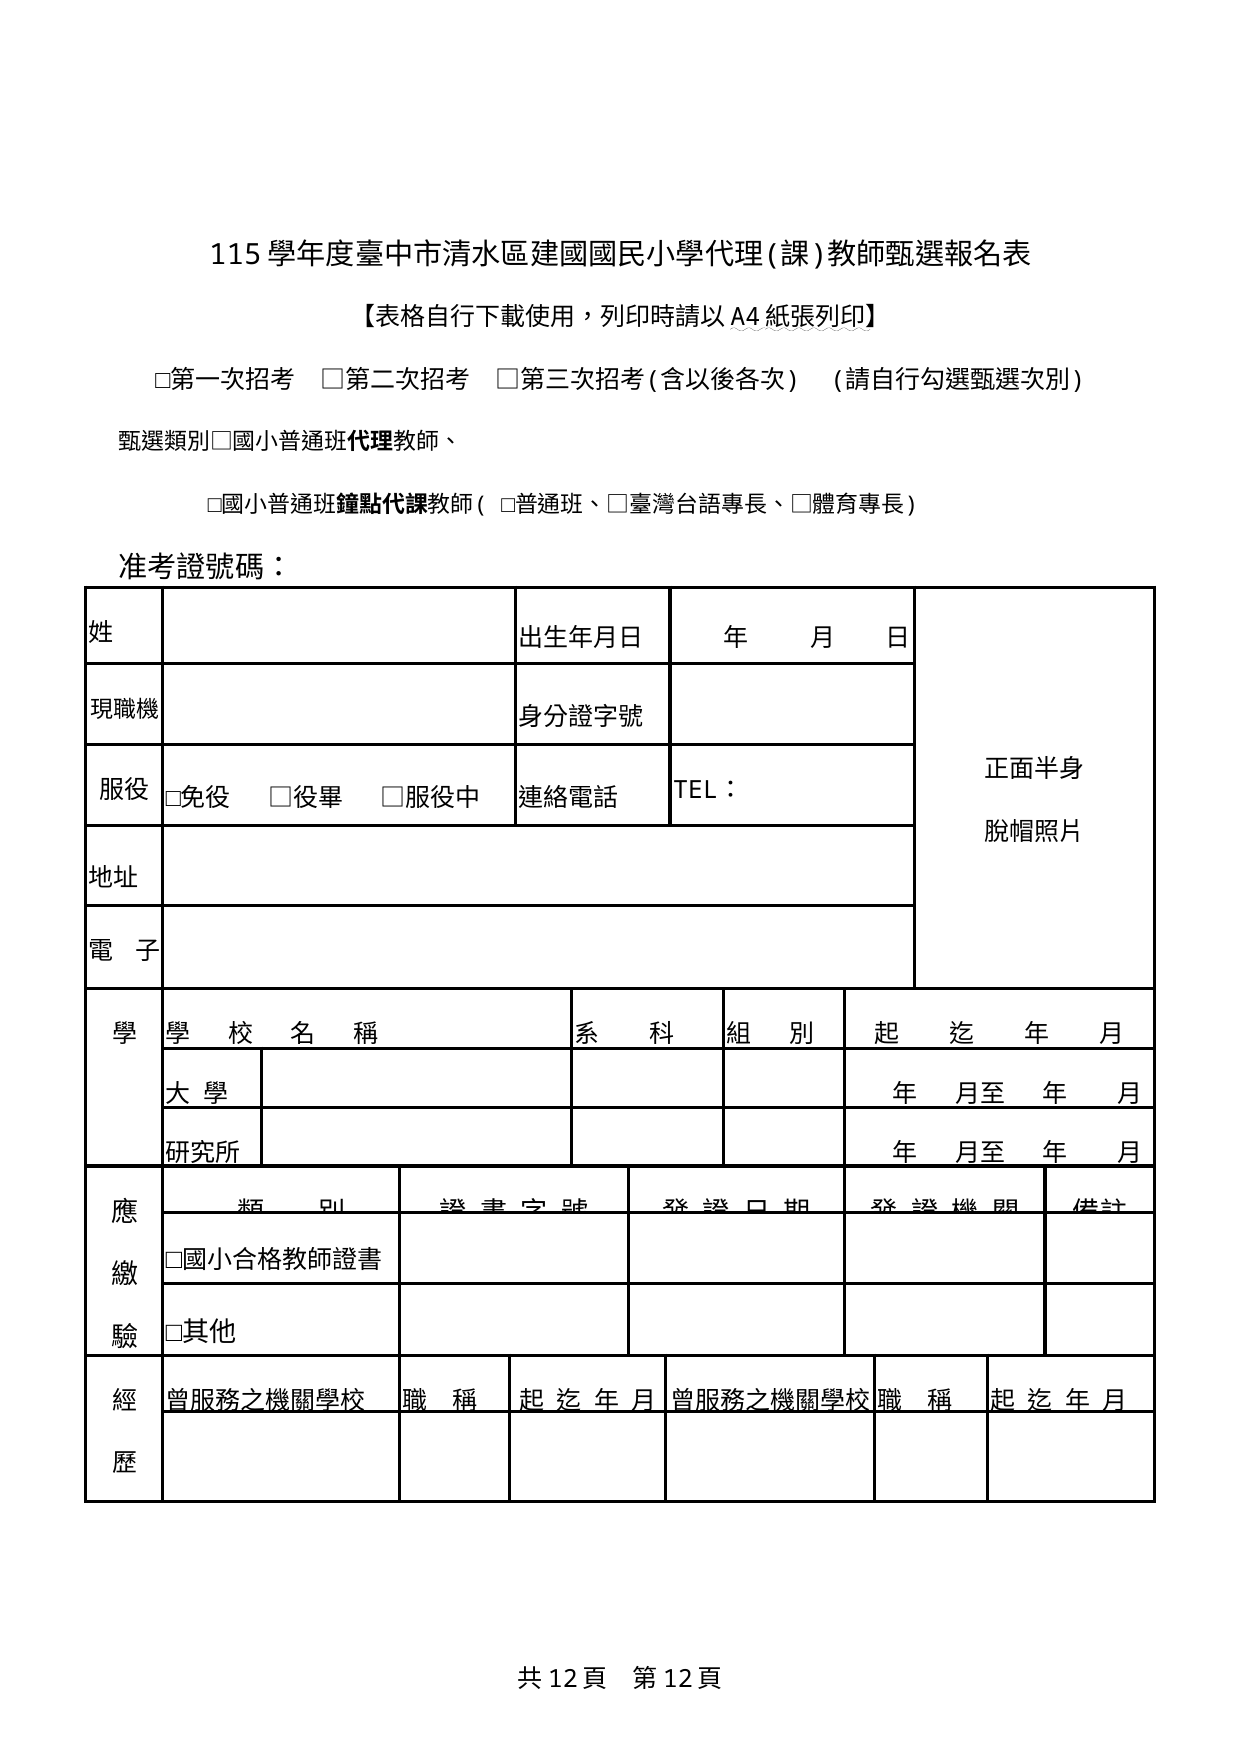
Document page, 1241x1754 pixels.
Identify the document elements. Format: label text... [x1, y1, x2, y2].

table_cell [401, 1214, 627, 1282]
table_cell 組 別 [725, 990, 843, 1047]
table_cell 系 科 [573, 990, 722, 1047]
table_cell [401, 1413, 508, 1500]
table_cell [263, 1050, 570, 1106]
text □第一次招考 □第二次招考 □第三次招考(含以後各次) (請自行勾選甄選次別) [118, 336, 1122, 398]
text 【表格自行下載使用，列印時請以A4紙張列印】 [118, 273, 1122, 336]
table_header 正面半身 脫帽照片 [916, 589, 1153, 987]
table_cell [263, 1109, 570, 1164]
table_cell 地址 [87, 827, 161, 903]
text 115學年度臺中市清水區建國國民小學代理(課)教師甄選報名表 [118, 211, 1122, 273]
table_cell [630, 1285, 843, 1353]
table_cell 類 別 [164, 1168, 398, 1211]
table_cell [511, 1413, 664, 1500]
table_cell 職 稱 [876, 1357, 986, 1410]
table_cell □其他 [164, 1285, 398, 1353]
table_cell 發 證 日 期 [630, 1168, 843, 1211]
table_cell □國小合格教師證書 [164, 1214, 398, 1282]
table_cell 證 書 字 號 [401, 1168, 627, 1211]
table_cell [846, 1214, 1043, 1282]
table_cell [164, 665, 514, 743]
table_cell 連絡電話 [517, 746, 668, 824]
table_header 出生年月日 [517, 589, 668, 662]
table_cell [672, 665, 913, 743]
table_cell [164, 1413, 398, 1500]
table_cell 發 證 機 關 [846, 1168, 1043, 1211]
table_header [164, 589, 514, 662]
table_cell [164, 827, 913, 903]
table_cell 備註 [1047, 1168, 1153, 1211]
table_cell 年 月至 年 月 [846, 1109, 1153, 1164]
table_header 年 月 日 [672, 589, 913, 662]
table_cell [1047, 1214, 1153, 1282]
text 甄選類別□國小普通班代理教師、 [118, 398, 1122, 461]
table_cell 大 學 [164, 1050, 260, 1106]
table_cell 職 稱 [401, 1357, 508, 1410]
table_cell [164, 907, 913, 987]
table_cell 起 迄 年 月 [989, 1357, 1153, 1410]
table_cell [725, 1109, 843, 1164]
table_cell □免役 □役畢 □服役中 [164, 746, 514, 824]
table_cell [573, 1050, 722, 1106]
text □國小普通班鐘點代課教師( □普通班、□臺灣台語專長、□體育專長) [139, 461, 1122, 523]
table_cell 應 繳 驗 證 件 [87, 1168, 161, 1353]
table_cell 電子郵件 [87, 907, 161, 987]
table_header 姓 名 [87, 589, 161, 662]
text 准考證號碼： [118, 523, 1122, 586]
table_cell 起 迄 年 月 [511, 1357, 664, 1410]
table_cell 研究所 [164, 1109, 260, 1164]
table_cell 服役 情形 [87, 746, 161, 824]
table_cell [989, 1413, 1153, 1500]
table_cell [630, 1214, 843, 1282]
table_cell 曾服務之機關學校 [667, 1357, 873, 1410]
table_cell TEL： 手機： [672, 746, 913, 824]
table_cell 學 歷 [87, 990, 161, 1164]
table_cell [876, 1413, 986, 1500]
table_cell 起 迄 年 月 [846, 990, 1153, 1047]
table_cell [846, 1285, 1043, 1353]
table_cell 身分證字號 [517, 665, 668, 743]
table_cell 經 歷 [87, 1357, 161, 1500]
table_cell 學 校 名 稱 [164, 990, 570, 1047]
table_cell [401, 1285, 627, 1353]
table_cell [667, 1413, 873, 1500]
table_cell [1047, 1285, 1153, 1353]
table_cell 年 月至 年 月 [846, 1050, 1153, 1106]
table_cell 曾服務之機關學校 [164, 1357, 398, 1410]
table_cell [573, 1109, 722, 1164]
table_cell 現職機關學校 [87, 665, 161, 743]
table_cell [725, 1050, 843, 1106]
